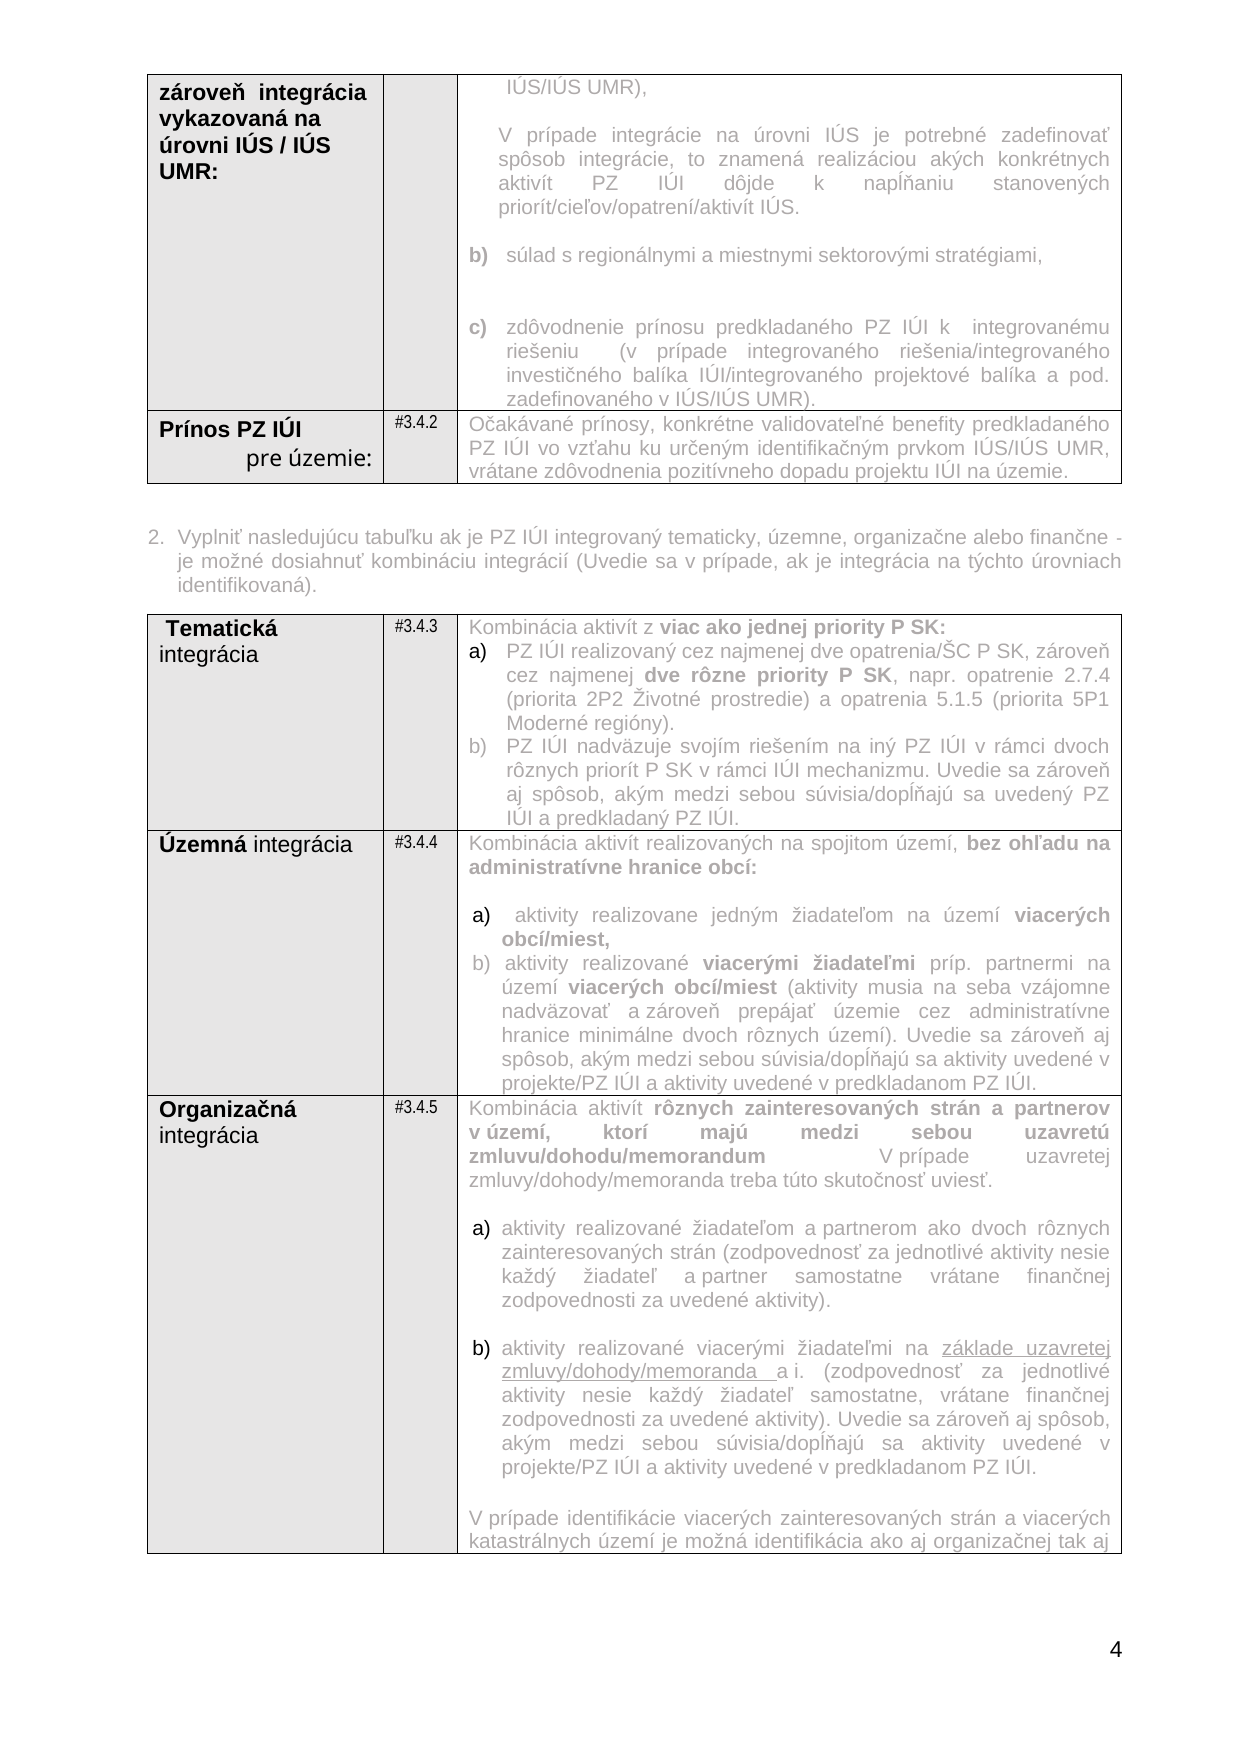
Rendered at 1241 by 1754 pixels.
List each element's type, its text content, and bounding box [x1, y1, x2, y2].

table_cell #3.4.5 [384, 1096, 457, 1553]
table_cell Kombinácia aktivít realizovaných na spojitom území, bez ohľadu na administratívne hranice obcí: aktivity realizovane jedným žiadateľom na území viacerých obcí/miest, b) aktivity realizované viacerými žiadateľmi príp. partnermi na území viacerých obcí/miest (aktivity musia na seba vzájomne nadväzovať a zároveň prepájať územie cez administratívne hranice minimálne dvoch rôznych území). Uvedie sa zároveň aj spôsob, akým medzi sebou súvisia/dopĺňajú sa aktivity uvedené v projekte/PZ IÚI a aktivity uvedené v predkladanom PZ IÚI. [458, 831, 1121, 1095]
table_header #3.4.3 [384, 615, 457, 830]
table_cell Kombinácia aktivít rôznych zainteresovaných strán a partnerov v území, ktorí majú medzi sebou uzavretú zmluvu/dohodu/memorandum V prípade uzavretej zmluvy/dohody/memoranda treba túto skutočnosť uviesť. aktivity realizované žiadateľom a partnerom ako dvoch rôznych zainteresovaných strán (zodpovednosť za jednotlivé aktivity nesie každý žiadateľ a partner samostatne vrátane finančnej zodpovednosti za uvedené aktivity). aktivity realizované viacerými žiadateľmi na základe uzavretej zmluvy/dohody/memoranda a i. (zodpovednosť za jednotlivé aktivity nesie každý žiadateľ samostatne, vrátane finančnej zodpovednosti za uvedené aktivity). Uvedie sa zároveň aj spôsob, akým medzi sebou súvisia/dopĺňajú sa aktivity uvedené v projekte/PZ IÚI a aktivity uvedené v predkladanom PZ IÚI. V prípade identifikácie viacerých zainteresovaných strán a viacerých katastrálnych území je možná identifikácia ako aj organizačnej tak aj [458, 1096, 1121, 1553]
table_cell Očakávané prínosy, konkrétne validovateľné benefity predkladaného PZ IÚI vo vzťahu ku určeným identifikačným prvkom IÚS/IÚS UMR, vrátane zdôvodnenia pozitívneho dopadu projektu IÚI na územie. [458, 411, 1121, 483]
table_header Kombinácia aktivít z viac ako jednej priority P SK: PZ IÚI realizovaný cez najmenej dve opatrenia/ŠC P SK, zároveň cez najmenej dve rôzne priority P SK, napr. opatrenie 2.7.4 (priorita 2P2 Životné prostredie) a opatrenia 5.1.5 (priorita 5P1 Moderné regióny). PZ IÚI nadväzuje svojím riešením na iný PZ IÚI v rámci dvoch rôznych priorít P SK v rámci IÚI mechanizmu. Uvedie sa zároveň aj spôsob, akým medzi sebou súvisia/dopĺňajú sa uvedený PZ IÚI a predkladaný PZ IÚI. [458, 615, 1121, 830]
list Vyplniť nasledujúcu tabuľku ak je PZ IÚI integrovaný tematicky, územne, organizačne alebo finančne - je možné dosiahnuť kombináciu integrácií (Uvedie sa v prípade, ak je integrácia na týchto úrovniach identifikovaná). [148, 525, 1122, 597]
table_cell Prínos PZ IÚI pre územie: [148, 411, 383, 483]
table_header [384, 75, 457, 410]
table_cell #3.4.2 [384, 411, 457, 483]
table_header IÚS/IÚS UMR), V prípade integrácie na úrovni IÚS je potrebné zadefinovať spôsob integrácie, to znamená realizáciou akých konkrétnych aktivít PZ IÚI dôjde k napĺňaniu stanovených priorít/cieľov/opatrení/aktivít IÚS. súlad s regionálnymi a miestnymi sektorovými stratégiami, zdôvodnenie prínosu predkladaného PZ IÚI k integrovanému riešeniu (v prípade integrovaného riešenia/integrovaného investičného balíka IÚI/integrovaného projektové balíka a pod. zadefinovaného v IÚS/IÚS UMR). [458, 75, 1121, 410]
table_cell #3.4.4 [384, 831, 457, 1095]
table_cell Organizačná integrácia [148, 1096, 383, 1553]
table_header zároveň integrácia vykazovaná na úrovni IÚS / IÚS UMR: [148, 75, 383, 410]
table_cell Územná integrácia [148, 831, 383, 1095]
table_header Tematická integrácia [148, 615, 383, 830]
